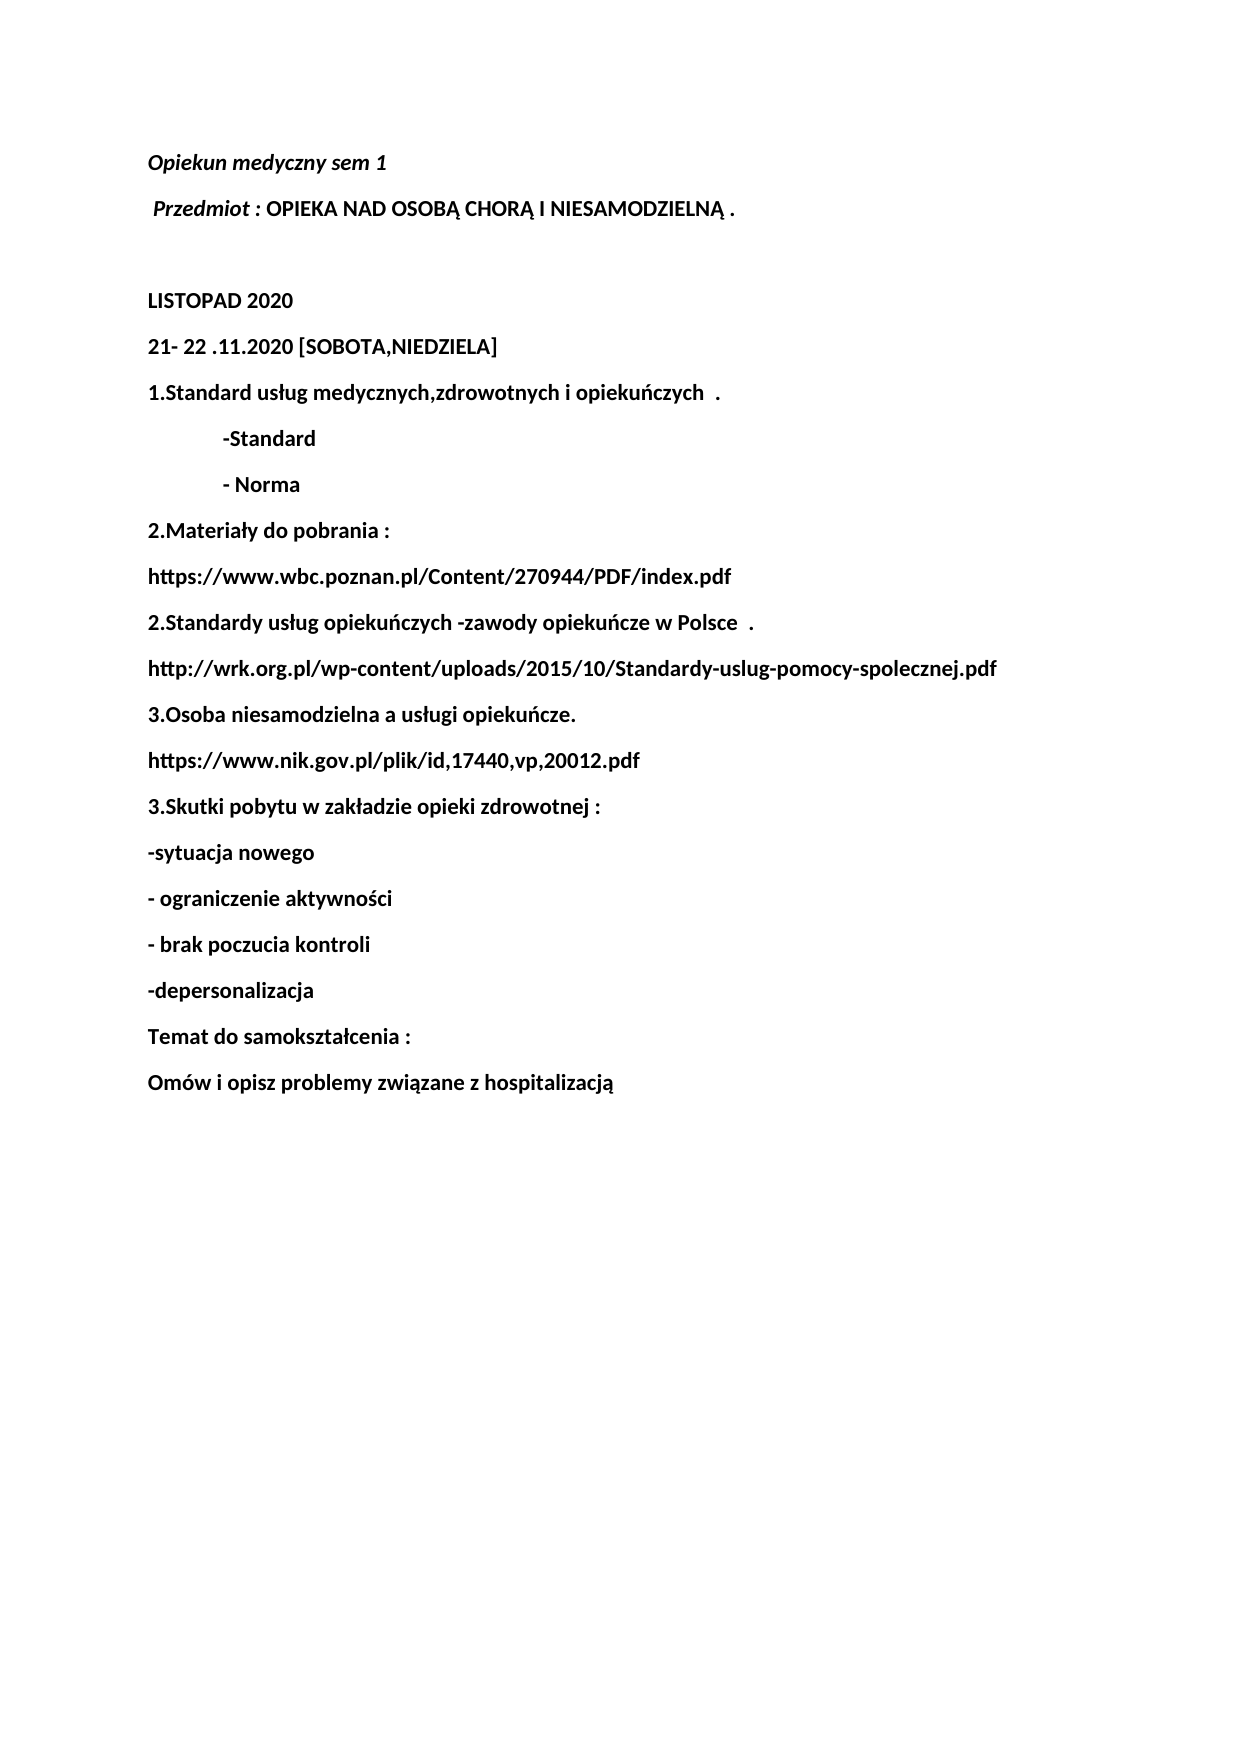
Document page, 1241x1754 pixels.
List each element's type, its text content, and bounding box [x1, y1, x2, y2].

text -depersonalizacja [148, 976, 1093, 1004]
text 2.Standardy usług opiekuńczych -zawody opiekuńcze w Polsce . [148, 608, 1093, 636]
text https://www.nik.gov.pl/plik/id,17440,vp,20012.pdf [148, 746, 1093, 774]
text 1.Standard usług medycznych,zdrowotnych i opiekuńczych . [148, 378, 1093, 406]
text Opiekun medyczny sem 1 [148, 148, 1093, 176]
text 21- 22 .11.2020 [SOBOTA,NIEDZIELA] [148, 332, 1093, 360]
list -Standard [223, 424, 1093, 452]
text 2.Materiały do pobrania : [148, 516, 1093, 544]
text 3.Osoba niesamodzielna a usługi opiekuńcze. [148, 700, 1093, 728]
text 3.Skutki pobytu w zakładzie opieki zdrowotnej : [148, 792, 1093, 820]
text Przedmiot : OPIEKA NAD OSOBĄ CHORĄ I NIESAMODZIELNĄ . [148, 194, 1093, 222]
list - Norma [223, 470, 1093, 498]
text https://www.wbc.poznan.pl/Content/270944/PDF/index.pdf [148, 562, 1093, 590]
text Omów i opisz problemy związane z hospitalizacją [148, 1068, 1093, 1096]
text - brak poczucia kontroli [148, 930, 1093, 958]
text http://wrk.org.pl/wp-content/uploads/2015/10/Standardy-uslug-pomocy-spolecznej.pdf [148, 654, 1093, 682]
text -sytuacja nowego [148, 838, 1093, 866]
text LISTOPAD 2020 [148, 286, 1093, 314]
text Temat do samokształcenia : [148, 1022, 1093, 1050]
text - ograniczenie aktywności [148, 884, 1093, 912]
